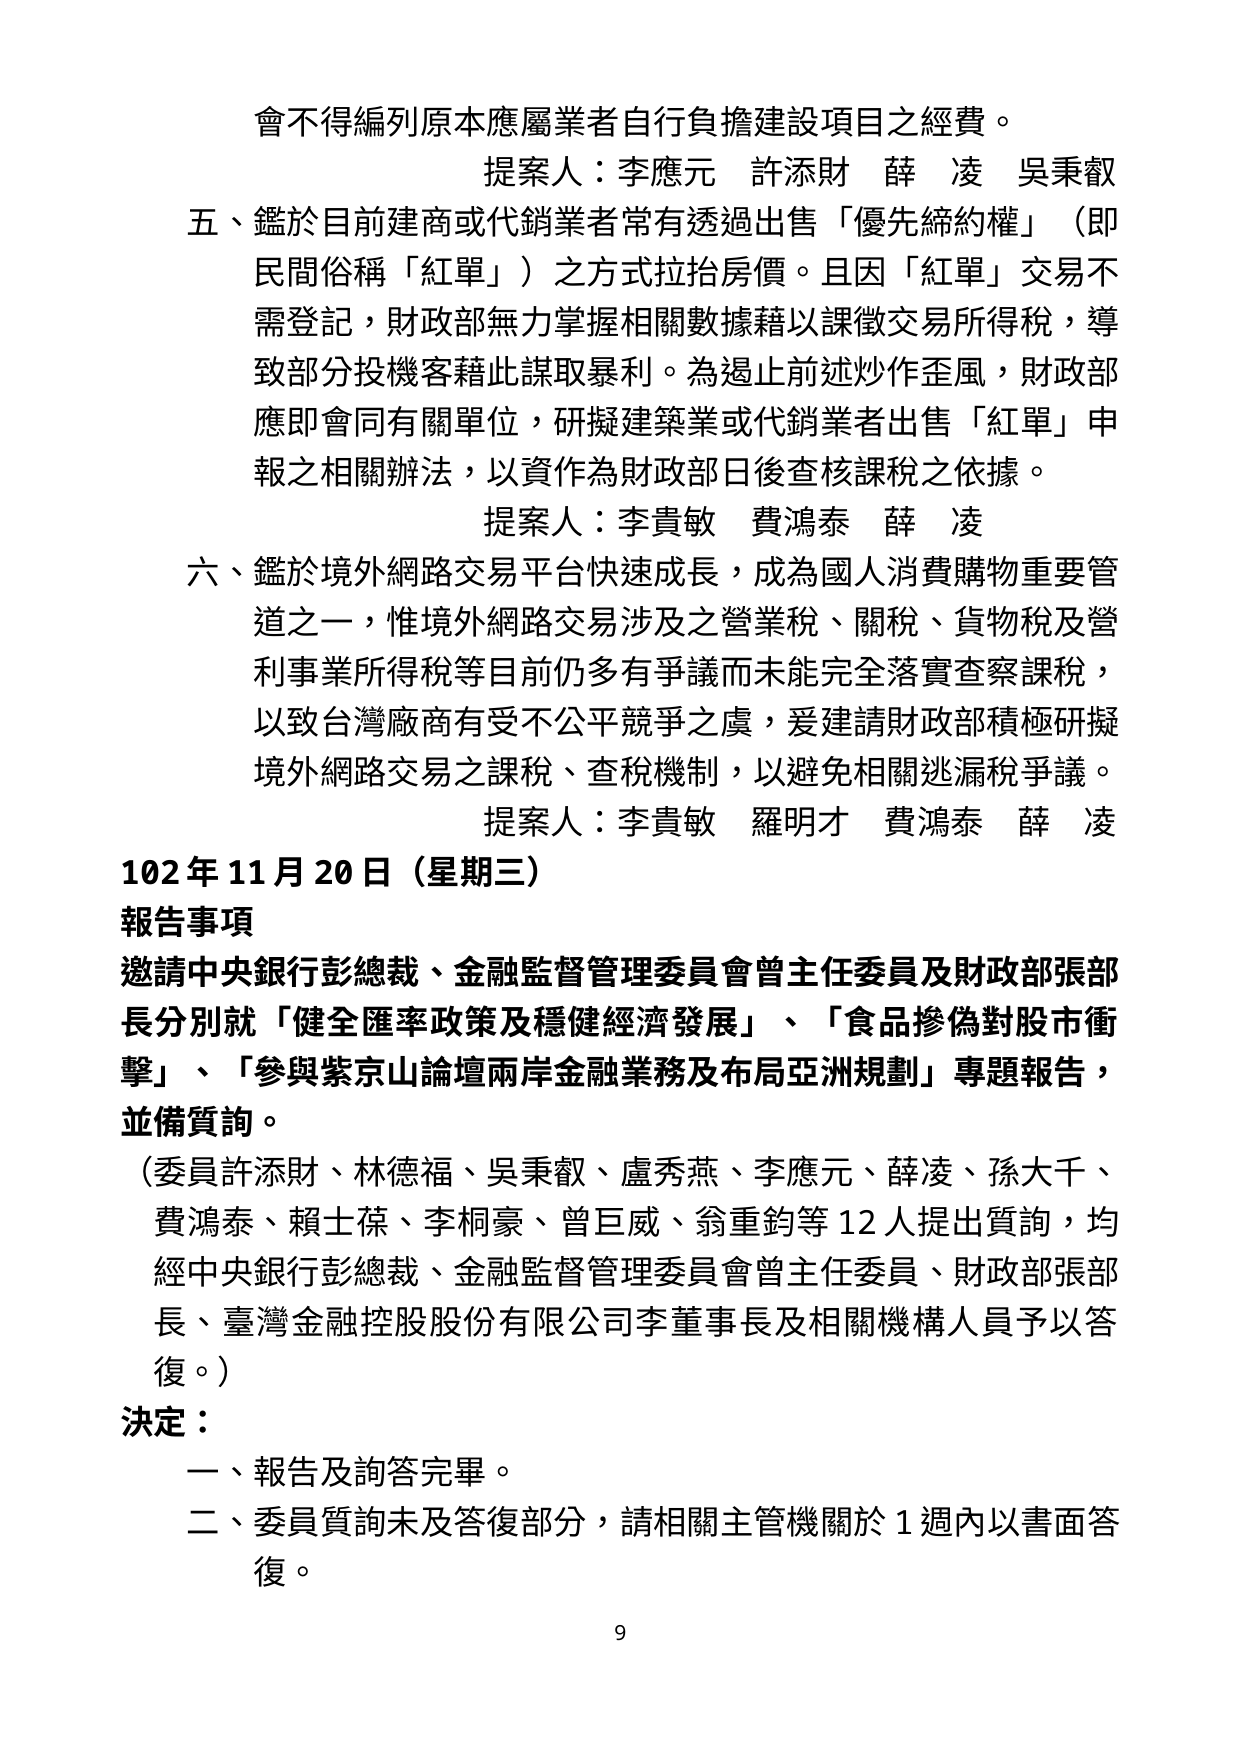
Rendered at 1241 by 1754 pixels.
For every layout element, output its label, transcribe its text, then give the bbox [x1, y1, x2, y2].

text 提案人：李應元 許添財 薛 凌 吳秉叡 [484, 144, 1120, 194]
text 提案人：李貴敏 費鴻泰 薛 凌 [484, 494, 1120, 544]
text 二、委員質詢未及答復部分，請相關主管機關於1週內以書面答復。 [187, 1494, 1120, 1594]
text 會不得編列原本應屬業者自行負擔建設項目之經費。 [187, 94, 1120, 144]
text 報告事項 [120, 894, 1120, 944]
text 邀請中央銀行彭總裁、金融監督管理委員會曾主任委員及財政部張部長分別就「健全匯率政策及穩健經濟發展」、「食品摻偽對股市衝擊」、「參與紫京山論壇兩岸金融業務及布局亞洲規劃」專題報告，並備質詢。 [120, 944, 1120, 1144]
text 一、報告及詢答完畢。 [187, 1444, 1120, 1494]
text 提案人：李貴敏 羅明才 費鴻泰 薛 凌 [484, 794, 1120, 844]
text 決定： [120, 1394, 1120, 1444]
text 六、鑑於境外網路交易平台快速成長，成為國人消費購物重要管道之一，惟境外網路交易涉及之營業稅、關稅、貨物稅及營利事業所得稅等目前仍多有爭議而未能完全落實查察課稅，以致台灣廠商有受不公平競爭之虞，爰建請財政部積極研擬境外網路交易之課稅、查稅機制，以避免相關逃漏稅爭議。 [187, 544, 1120, 794]
text （委員許添財、林德福、吳秉叡、盧秀燕、李應元、薛凌、孫大千、費鴻泰、賴士葆、李桐豪、曾巨威、翁重鈞等12人提出質詢，均經中央銀行彭總裁、金融監督管理委員會曾主任委員、財政部張部長、臺灣金融控股股份有限公司李董事長及相關機構人員予以答復。） [120, 1144, 1120, 1394]
text 102年11月20日（星期三） [120, 844, 1120, 894]
text 五、鑑於目前建商或代銷業者常有透過出售「優先締約權」（即民間俗稱「紅單」）之方式拉抬房價。且因「紅單」交易不需登記，財政部無力掌握相關數據藉以課徵交易所得稅，導致部分投機客藉此謀取暴利。為遏止前述炒作歪風，財政部應即會同有關單位，研擬建築業或代銷業者出售「紅單」申報之相關辦法，以資作為財政部日後查核課稅之依據。 [187, 194, 1120, 494]
